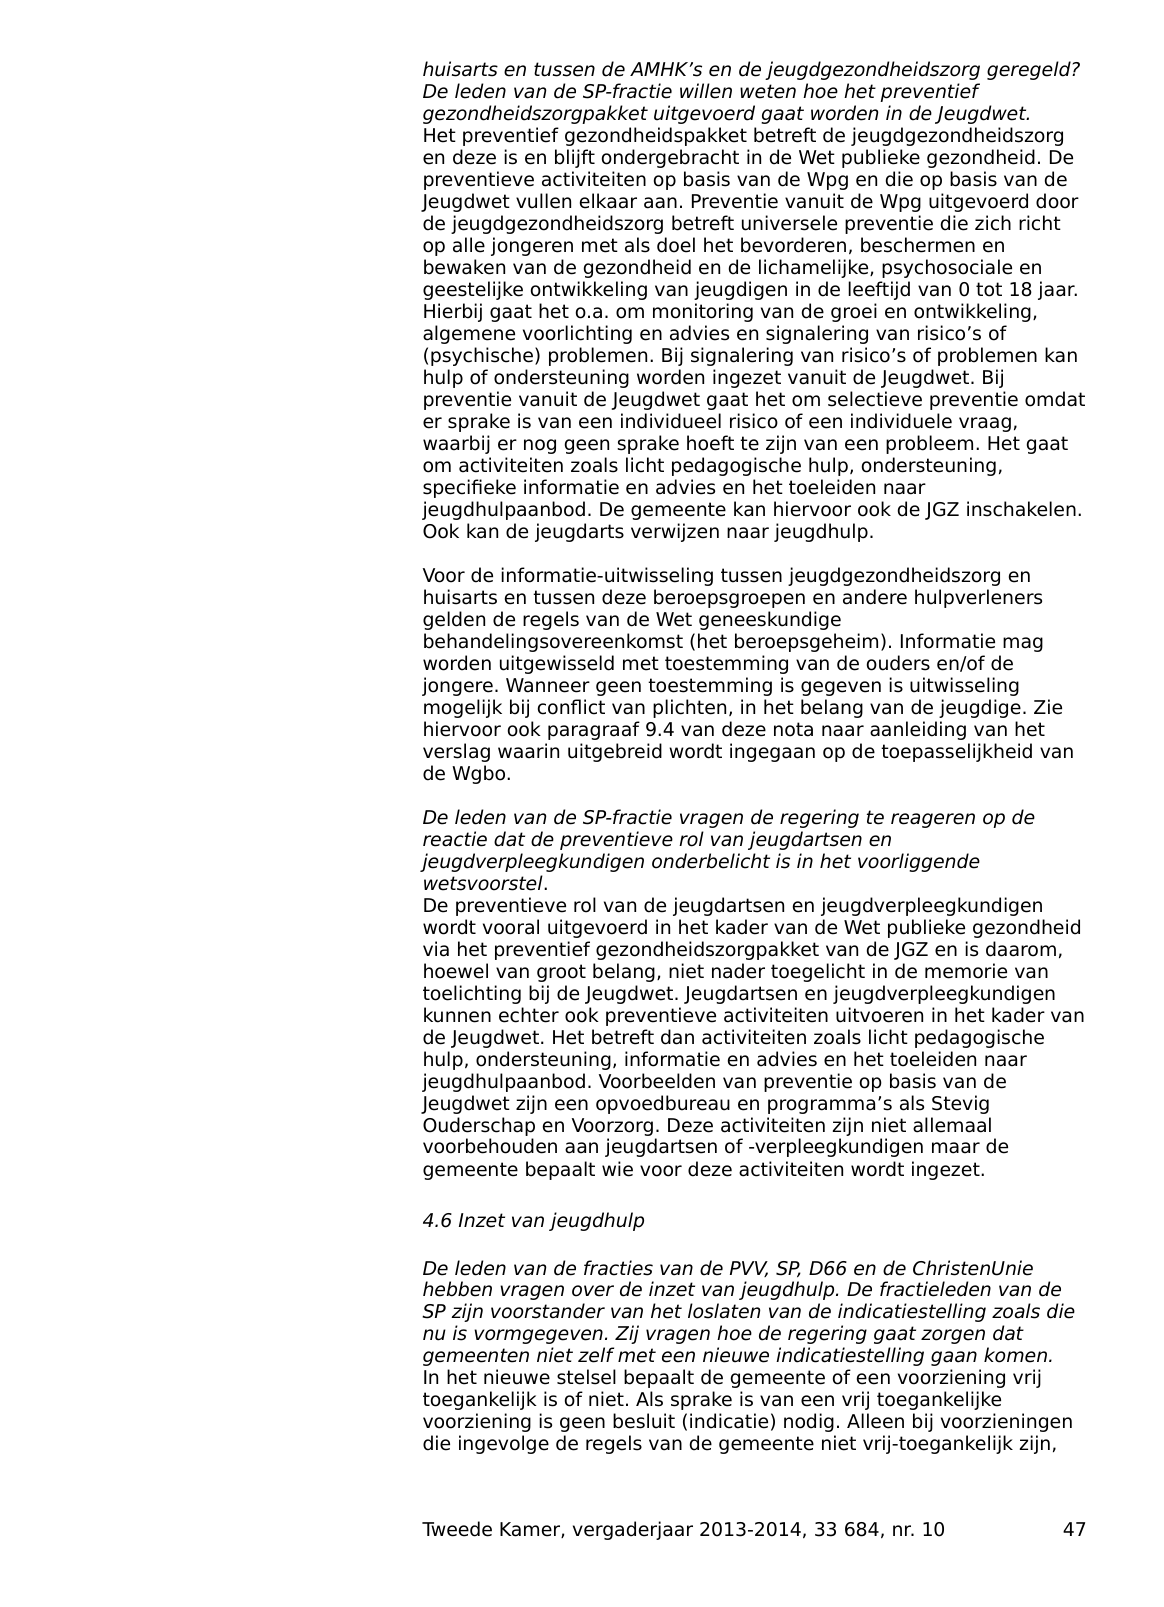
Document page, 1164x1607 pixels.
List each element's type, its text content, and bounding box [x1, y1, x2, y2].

text De leden van de SP-fractie vragen de regering te reageren op de reactie dat de preventieve rol van jeugdartsen en jeugdverpleegkundigen onderbelicht is in het voorliggende wetsvoorstel. [422, 807, 1087, 895]
text huisarts en tussen de AMHK’s en de jeugdgezondheidszorg geregeld? De leden van de SP-fractie willen weten hoe het preventief gezondheidszorgpakket uitgevoerd gaat worden in de Jeugdwet. [422, 59, 1087, 125]
text In het nieuwe stelsel bepaalt de gemeente of een voorziening vrij toegankelijk is of niet. Als sprake is van een vrij toegankelijke voorziening is geen besluit (indicatie) nodig. Alleen bij voorzieningen die ingevolge de regels van de gemeente niet vrij-toegankelijk zijn, [422, 1367, 1087, 1455]
text Het preventief gezondheidspakket betreft de jeugdgezondheidszorg en deze is en blijft ondergebracht in de Wet publieke gezondheid. De preventieve activiteiten op basis van de Wpg en die op basis van de Jeugdwet vullen elkaar aan. Preventie vanuit de Wpg uitgevoerd door de jeugdgezondheidszorg betreft universele preventie die zich richt op alle jongeren met als doel het bevorderen, beschermen en bewaken van de gezondheid en de lichamelijke, psychosociale en geestelijke ontwikkeling van jeugdigen in de leeftijd van 0 tot 18 jaar. Hierbij gaat het o.a. om monitoring van de groei en ontwikkeling, algemene voorlichting en advies en signalering van risico’s of (psychische) problemen. Bij signalering van risico’s of problemen kan hulp of ondersteuning worden ingezet vanuit de Jeugdwet. Bij preventie vanuit de Jeugdwet gaat het om selectieve preventie omdat er sprake is van een individueel risico of een individuele vraag, waarbij er nog geen sprake hoeft te zijn van een probleem. Het gaat om activiteiten zoals licht pedagogische hulp, ondersteuning, specifieke informatie en advies en het toeleiden naar jeugdhulpaanbod. De gemeente kan hiervoor ook de JGZ inschakelen. Ook kan de jeugdarts verwijzen naar jeugdhulp. [422, 125, 1087, 543]
text De leden van de fracties van de PVV, SP, D66 en de ChristenUnie hebben vragen over de inzet van jeugdhulp. De fractieleden van de SP zijn voorstander van het loslaten van de indicatiestelling zoals die nu is vormgegeven. Zij vragen hoe de regering gaat zorgen dat gemeenten niet zelf met een nieuwe indicatiestelling gaan komen. [422, 1257, 1087, 1367]
text Voor de informatie-uitwisseling tussen jeugdgezondheidszorg en huisarts en tussen deze beroepsgroepen en andere hulpverleners gelden de regels van de Wet geneeskundige behandelingsovereenkomst (het beroepsgeheim). Informatie mag worden uitgewisseld met toestemming van de ouders en/of de jongere. Wanneer geen toestemming is gegeven is uitwisseling mogelijk bij conflict van plichten, in het belang van de jeugdige. Zie hiervoor ook paragraaf 9.4 van deze nota naar aanleiding van het verslag waarin uitgebreid wordt ingegaan op de toepasselijkheid van de Wgbo. [422, 565, 1087, 784]
subtitle 4.6 Inzet van jeugdhulp [422, 1210, 1087, 1232]
text De preventieve rol van de jeugdartsen en jeugdverpleegkundigen wordt vooral uitgevoerd in het kader van de Wet publieke gezondheid via het preventief gezondheidszorgpakket van de JGZ en is daarom, hoewel van groot belang, niet nader toegelicht in de memorie van toelichting bij de Jeugdwet. Jeugdartsen en jeugdverpleegkundigen kunnen echter ook preventieve activiteiten uitvoeren in het kader van de Jeugdwet. Het betreft dan activiteiten zoals licht pedagogische hulp, ondersteuning, informatie en advies en het toeleiden naar jeugdhulpaanbod. Voorbeelden van preventie op basis van de Jeugdwet zijn een opvoedbureau en programma’s als Stevig Ouderschap en Voorzorg. Deze activiteiten zijn niet allemaal voorbehouden aan jeugdartsen of -verpleegkundigen maar de gemeente bepaalt wie voor deze activiteiten wordt ingezet. [422, 895, 1087, 1180]
